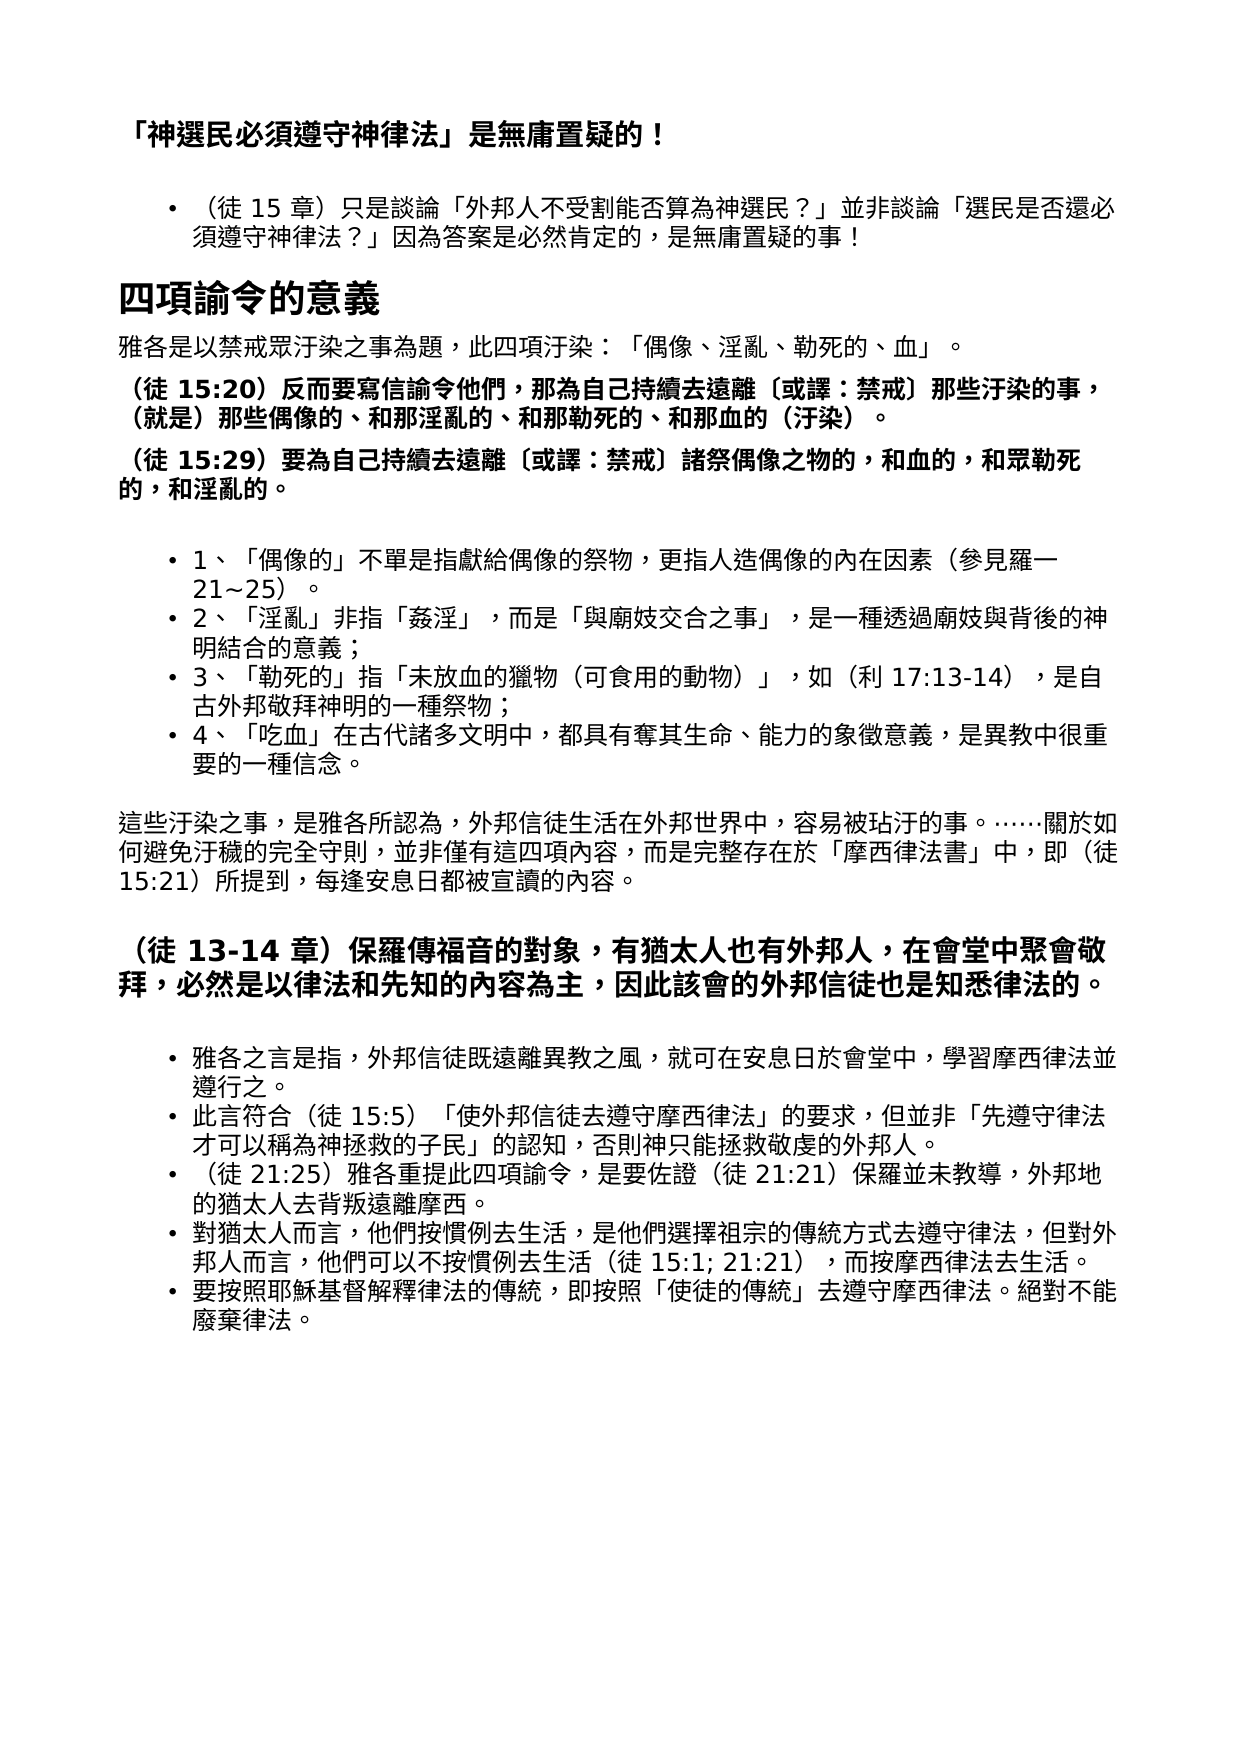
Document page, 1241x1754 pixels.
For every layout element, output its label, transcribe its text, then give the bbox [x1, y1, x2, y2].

text 這些汙染之事，是雅各所認為，外邦信徒生活在外邦世界中，容易被玷汙的事。⋯⋯關於如何避免汙穢的完全守則，並非僅有這四項內容，而是完整存在於「摩西律法書」中，即（徒 15:21）所提到，每逢安息日都被宣讀的內容。 [118, 809, 1122, 897]
text （徒 15:29）要為自己持續去遠離〔或譯：禁戒〕諸祭偶像之物的，和血的，和眾勒死的，和淫亂的。 [118, 446, 1122, 504]
list 對猶太人而言，他們按慣例去生活，是他們選擇祖宗的傳統方式去遵守律法，但對外邦人而言，他們可以不按慣例去生活（徒 15:1; 21:21），而按摩西律法去生活。 [177, 1219, 1122, 1277]
list 此言符合（徒 15:5）「使外邦信徒去遵守摩西律法」的要求，但並非「先遵守律法才可以稱為神拯救的子民」的認知，否則神只能拯救敬虔的外邦人。 [177, 1102, 1122, 1161]
list 3、「勒死的」指「未放血的獵物（可食用的動物）」，如（利 17:13-14），是自古外邦敬拜神明的一種祭物； [177, 663, 1122, 721]
list （徒 21:25）雅各重提此四項諭令，是要佐證（徒 21:21）保羅並未教導，外邦地的猶太人去背叛遠離摩西。 [177, 1161, 1122, 1219]
list （徒 15 章）只是談論「外邦人不受割能否算為神選民？」並非談論「選民是否還必須遵守神律法？」因為答案是必然肯定的，是無庸置疑的事！ [177, 194, 1122, 252]
list 1、「偶像的」不單是指獻給偶像的祭物，更指人造偶像的內在因素（參見羅一21~25）。 [177, 546, 1122, 605]
list 雅各之言是指，外邦信徒既遠離異教之風，就可在安息日於會堂中，學習摩西律法並遵行之。 [177, 1044, 1122, 1102]
list 2、「淫亂」非指「姦淫」，而是「與廟妓交合之事」，是一種透過廟妓與背後的神明結合的意義； [177, 605, 1122, 663]
list 4、「吃血」在古代諸多文明中，都具有奪其生命、能力的象徵意義，是異教中很重要的一種信念。 [177, 721, 1122, 780]
text （徒 15:20）反而要寫信諭令他們，那為自己持續去遠離〔或譯：禁戒〕那些汙染的事，（就是）那些偶像的、和那淫亂的、和那勒死的、和那血的（汙染）。 [118, 375, 1122, 433]
list 要按照耶穌基督解釋律法的傳統，即按照「使徒的傳統」去遵守摩西律法。絕對不能廢棄律法。 [177, 1277, 1122, 1336]
subtitle （徒 13-14 章）保羅傳福音的對象，有猶太人也有外邦人，在會堂中聚會敬拜，必然是以律法和先知的內容為主，因此該會的外邦信徒也是知悉律法的。 [118, 934, 1122, 1002]
text 雅各是以禁戒眾汙染之事為題，此四項汙染：「偶像、淫亂、勒死的、血」。 [118, 333, 1122, 363]
subtitle 「神選民必須遵守神律法」是無庸置疑的！ [118, 118, 1122, 152]
subtitle 四項諭令的意義 [118, 277, 1122, 321]
